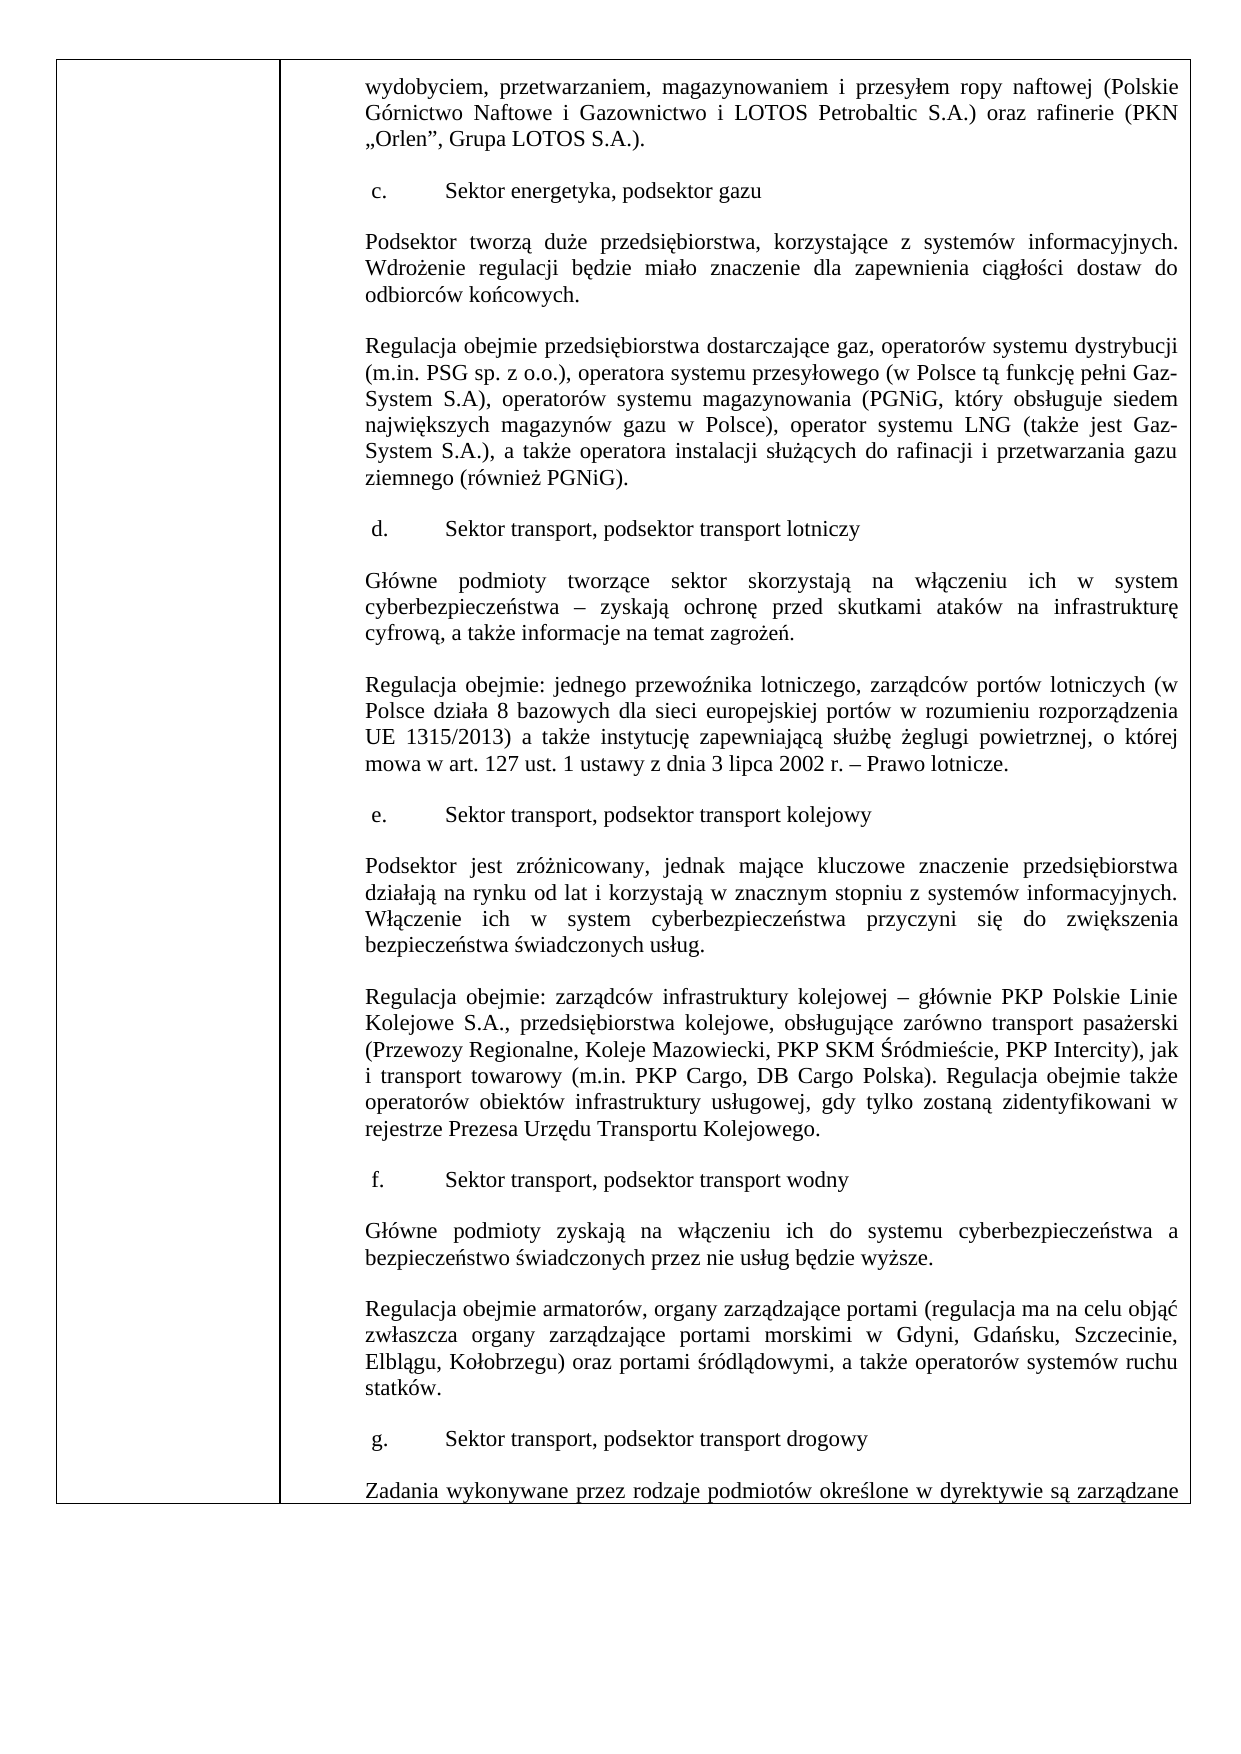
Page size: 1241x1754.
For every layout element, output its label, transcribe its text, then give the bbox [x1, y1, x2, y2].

table_cell Wpływ na konkurencyjność gospodarki i przedsiębiorczość będzie różnił się w zależności od typu podmiotu (operator usług kluczowych, dostawca usług cyfrowych, podmiot świadczący usługi z zakresu cyberbezpieczeństwa) i sektora. Operatorzy usług kluczowych – zwiększenie poziomu bezpieczeństwa świadczonych usług, poprzez wprowadzenie efektywnego zarządzania systemem cyberbezpieczeństwa, objęcie ochroną przez podmioty świadczące usługi z zakresu cyberbezpieczeństwa. Nałożenie na operatorów dodatkowych obowiązków związanych z zapewnieniem bezpieczeństwa ich systemów informacyjnych, ciągłości świadczonych usług. Operatorzy usług kluczowych będą zobowiązani wskazać wśród swoich pracowników osobę odpowiedzialną za kwestie bezpieczeństwa teleinformatycznego. W przypadku konieczności zatrudnienia takiej osoby, przedsiębiorcy będą musieli się liczyć z kosztem od 5.000 zł do 10.000 zł brutto. Koszt jest zależny od kwalifikacji i obowiązków pracownika oraz od wielkości przedsiębiorcy. Koszt został policzony dla zatrudnienia 6 pracowników. Do tego należy doliczyć koszt utworzenia operacyjnego centrum bezpieczeństwa (SOC) – szacunkowo 1 mln zł oraz jego utrzymania – szacunkowo 2 mln zł, przy czym kwota ta może się zmienić w przypadku utworzenia sektorowego SOC albo skorzystania z komercyjnych usług podmiotu działającego na rynku. Operatorzy usług kluczowych będą zobowiązani m.in. ponieść koszty audytu zewnętrznego raz na dwa lata. Szacuje się, że koszt jednostkowy wykonania audytu wyniesie 50 tys. zł. Audyt po raz pierwszy będzie przeprowadzony w roku 2019 a następnie co 2 lata. Sektor energetyka, podsektor energia elektryczna Podsektor tworzą duże przedsiębiorstwa obsługujące wiele podmiotów, korzystające z systemów informacyjnych w znacznym stopniu. Wdrożenie regulacji przyczyni się do zapewnienia ciągłości dostaw prądu, zwiększy odporność przedsiębiorstw na ataki na infrastrukturę teleinformatyczną. Regulacja obejmie operatorów sieci przesyłowej (jest to jedna firma – Polskie Sieci Energetyczne S.A.), operatorów sieci dystrybucji: pięciu znaczących dla rynku gospodarstw domowych (Innogy Stoen Operator Sp. z o.o, PGE Dystrybucja S.A., ENEA Operator Sp. z o.o., Tauron Dystrybucja S.A., ENERGA – Operator S.A.), dziewięciu największych dla rynku przedsiębiorstw (m.in. dla portów morskich oraz największych przedsiębiorstw); oraz sprzedawców – według danych URE najwięksi sprzedawcy to podmioty należące do tych samych grup kapitałowych, co najwięksi dystrybutorzy. Sektor energetyka, podsektor ropa naftowa Podsektor tworzą duże przedsiębiorstwa, korzystające z systemów informacyjnych. Wdrożenie regulacji ustawowych przyczyni się do poprawy bezpieczeństwa i stworzenia systemu odpornego na ataki. Regulacja obejmie: operatora ropociągów (PERN S.A.); przedsiębiorstwa zajmujące się wydobyciem, przetwarzaniem, magazynowaniem i przesyłem ropy naftowej (Polskie Górnictwo Naftowe i Gazownictwo i LOTOS Petrobaltic S.A.) oraz rafinerie (PKN „Orlen”, Grupa LOTOS S.A.). Sektor energetyka, podsektor gazu Podsektor tworzą duże przedsiębiorstwa, korzystające z systemów informacyjnych. Wdrożenie regulacji będzie miało znaczenie dla zapewnienia ciągłości dostaw do odbiorców końcowych. Regulacja obejmie przedsiębiorstwa dostarczające gaz, operatorów systemu dystrybucji (m.in. PSG sp. z o.o.), operatora systemu przesyłowego (w Polsce tą funkcję pełni Gaz-System S.A), operatorów systemu magazynowania (PGNiG, który obsługuje siedem największych magazynów gazu w Polsce), operator systemu LNG (także jest Gaz-System S.A.), a także operatora instalacji służących do rafinacji i przetwarzania gazu ziemnego (również PGNiG). Sektor transport, podsektor transport lotniczy Główne podmioty tworzące sektor skorzystają na włączeniu ich w system cyberbezpieczeństwa – zyskają ochronę przed skutkami ataków na infrastrukturę cyfrową, a także informacje na temat zagrożeń. Regulacja obejmie: jednego przewoźnika lotniczego, zarządców portów lotniczych (w Polsce działa 8 bazowych dla sieci europejskiej portów w rozumieniu rozporządzenia UE 1315/2013) a także instytucję zapewniającą służbę żeglugi powietrznej, o której mowa w art. 127 ust. 1 ustawy z dnia 3 lipca 2002 r. – Prawo lotnicze. Sektor transport, podsektor transport kolejowy Podsektor jest zróżnicowany, jednak mające kluczowe znaczenie przedsiębiorstwa działają na rynku od lat i korzystają w znacznym stopniu z systemów informacyjnych. Włączenie ich w system cyberbezpieczeństwa przyczyni się do zwiększenia bezpieczeństwa świadczonych usług. Regulacja obejmie: zarządców infrastruktury kolejowej – głównie PKP Polskie Linie Kolejowe S.A., przedsiębiorstwa kolejowe, obsługujące zarówno transport pasażerski (Przewozy Regionalne, Koleje Mazowiecki, PKP SKM Śródmieście, PKP Intercity), jak i transport towarowy (m.in. PKP Cargo, DB Cargo Polska). Regulacja obejmie także operatorów obiektów infrastruktury usługowej, gdy tylko zostaną zidentyfikowani w rejestrze Prezesa Urzędu Transportu Kolejowego. Sektor transport, podsektor transport wodny Główne podmioty zyskają na włączeniu ich do systemu cyberbezpieczeństwa a bezpieczeństwo świadczonych przez nie usług będzie wyższe. Regulacja obejmie armatorów, organy zarządzające portami (regulacja ma na celu objąć zwłaszcza organy zarządzające portami morskimi w Gdyni, Gdańsku, Szczecinie, Elblągu, Kołobrzegu) oraz portami śródlądowymi, a także operatorów systemów ruchu statków. Sektor transport, podsektor transport drogowy Zadania wykonywane przez rodzaje podmiotów określone w dyrektywie są zarządzane przez administrację publiczną. Zadania w przypadku inteligentnych systemów transportowych (ITS) są często zlecane przedsiębiorstwom. Rozwiązania ustawowe wprowadzą regulacje dotyczące bezpieczeństwa systemów informacyjnych, które do tej pory były realizowane w zależności od podmiotu i cechował je brak jednolitości. Regulacja obejmie organy administracji drogowej – Generalną Dyrekcję Dróg Krajowych i Autostrad oraz samorządy, operatorów inteligentnych systemów transportowych. Sektor bankowość i infrastruktura rynków finansowych, podsektor bankowość W dużej mierze podmioty świadczące usługi bankowe są świadome znaczenia cyberbezpieczeństwa. Podwaliny pod to położyła rekomendacja D Komisji Nadzoru Finansowego dotycząca zarządzania ryzykiem towarzyszącym systemom informatycznym i telekomunikacyjnym używanym przez banki. Niniejsza regulacja obejmie przede wszystkim duże banki, a decydujące znaczenie będzie miało określenie progów kwalifikacyjnych w rozporządzeniu. Sektor bankowość i infrastruktura rynków finansowych, podsektor infrastruktura rynków finansowych Podmioty tworzące sektor to duże przedsiębiorstwa o stabilnej sytuacji rynkowej, które podobnie jak sektor bankowy objętą są stosownymi rekomendacjami Komisji Nadzoru Finansowego. Regulacja obejmie operatora systemu obrotu, czyli Giełdę Papierów Wartościowych i jej spółki zależne, oraz kontrahentów centralnych. Sektor służba zdrowia Sektor służby zdrowia w Polsce ma charakter rozproszony, a zapewnienie ciągłości działania w tym sektorze ma szczególne znaczenie dla funkcjonowania całego państwa. Sprostanie regulacjom pozwoli na zapewnienie ciągłości działania usługi zależnych od systemów informacyjnych, która ma kluczowe znaczenie dla życia i zdrowia obywateli. Regulacja obejmie rozproszone podmioty różnego rodzaju, zarówno z sektora publicznego, jak i prywatnego. Część podmiotów może być prowadzona przez organizacje pożytku publicznego. Sektor zaopatrzenia w wodę i jej dystrybucja Sektor jest rozproszony, trudno ocenić obecny stan zabezpieczenia. Z uwagi na charakter sektora – dodatkowe koszty mogą stanowić problem, zwłaszcza gdyby miały być przerzucone na odbiorców (niechęć do zwiększenia kosztów dostaw wody i odbioru ścieków). Wdrożenie systemu cyberbezpieczeństwa pozwoli zabezpieczyć kluczową usługę z punktu widzenia życia i zdrowia obywateli. Regulacja obejmie przedsiębiorstwa wodno-kanalizacyjne. Dostarczanie wody pitnej i odbiór ścieków to zadania własne gmin i powiatów. Sektor infrastruktura cyfrowa Podmioty tworzące sektor są świadome znaczenia cyberbezpieczeństwa. Wdrożenie regulacji ustawowych zapewni lepszą komunikację między nimi i ustandaryzowanie bezpieczeństwa sieci teleinformatycznych. Regulacja obejmie NASK (jako podmiot obsługujący Domain Name System i Top Level Domain), a także podmioty obsługujące IXP – cztery największe podmioty. Dostawcy usług cyfrowych – ze względu na brak wydanej decyzji wykonawczej Komisji Europejskiej, nie jest obecnie możliwe jednoznaczne określenie wpływu regulacji na sytuację dostawców usług cyfrowych. Sama ustawa nakłada na dostawców usług cyfrowych głównie wymogi sprawozdawcze wobec CSIRT prowadzonego przez ministra właściwego do spraw cyfryzacji oraz uprawnienia nadzorcze ex post organu właściwego. Podmioty świadczące usługi z zakresu cyberbezpieczeństwa – ustawa zwiększy zapotrzebowanie na usługi tego typu podmiotów. Nałoży na nie także obowiązki, które przyczynią się do wzrostu wiarygodności podmiotów i pozwolą na lepszą komunikację miedzy nimi (która z kolei przyczyni się do ograniczenia rozprzestrzeniania się incydentów). Przedsiębiorcy, którzy będą chcieli świadczyć usługi z zakresu cyberbezpieczeństwa (dla operatorów usług kluczowych) będą ponosili koszty: z tytułu utworzenia/dostosowania podmiotu do wymogów ustawy/rozporządzenia 1 mln zł, utrzymania zdolności (2 mln zł rocznie) oraz zatrudnienia wykwalifikowanej kadry (koszt 0,6 mln rocznie dla jednostki). Powyższe koszty mogą się różnić w zależności od wybranego wariantu działania. Podmiot może świadczyć wybrane usługi z katalogu usług cyberbezpieczeństwa. Np. same usługi z zakresu reagowania na incydenty, usługi z zakresu reagowania na incydenty i SOC, usługi audytowe itp.). [281, 60, 1190, 1503]
table_cell [1191, 59, 1197, 1503]
table_cell [57, 60, 279, 1503]
